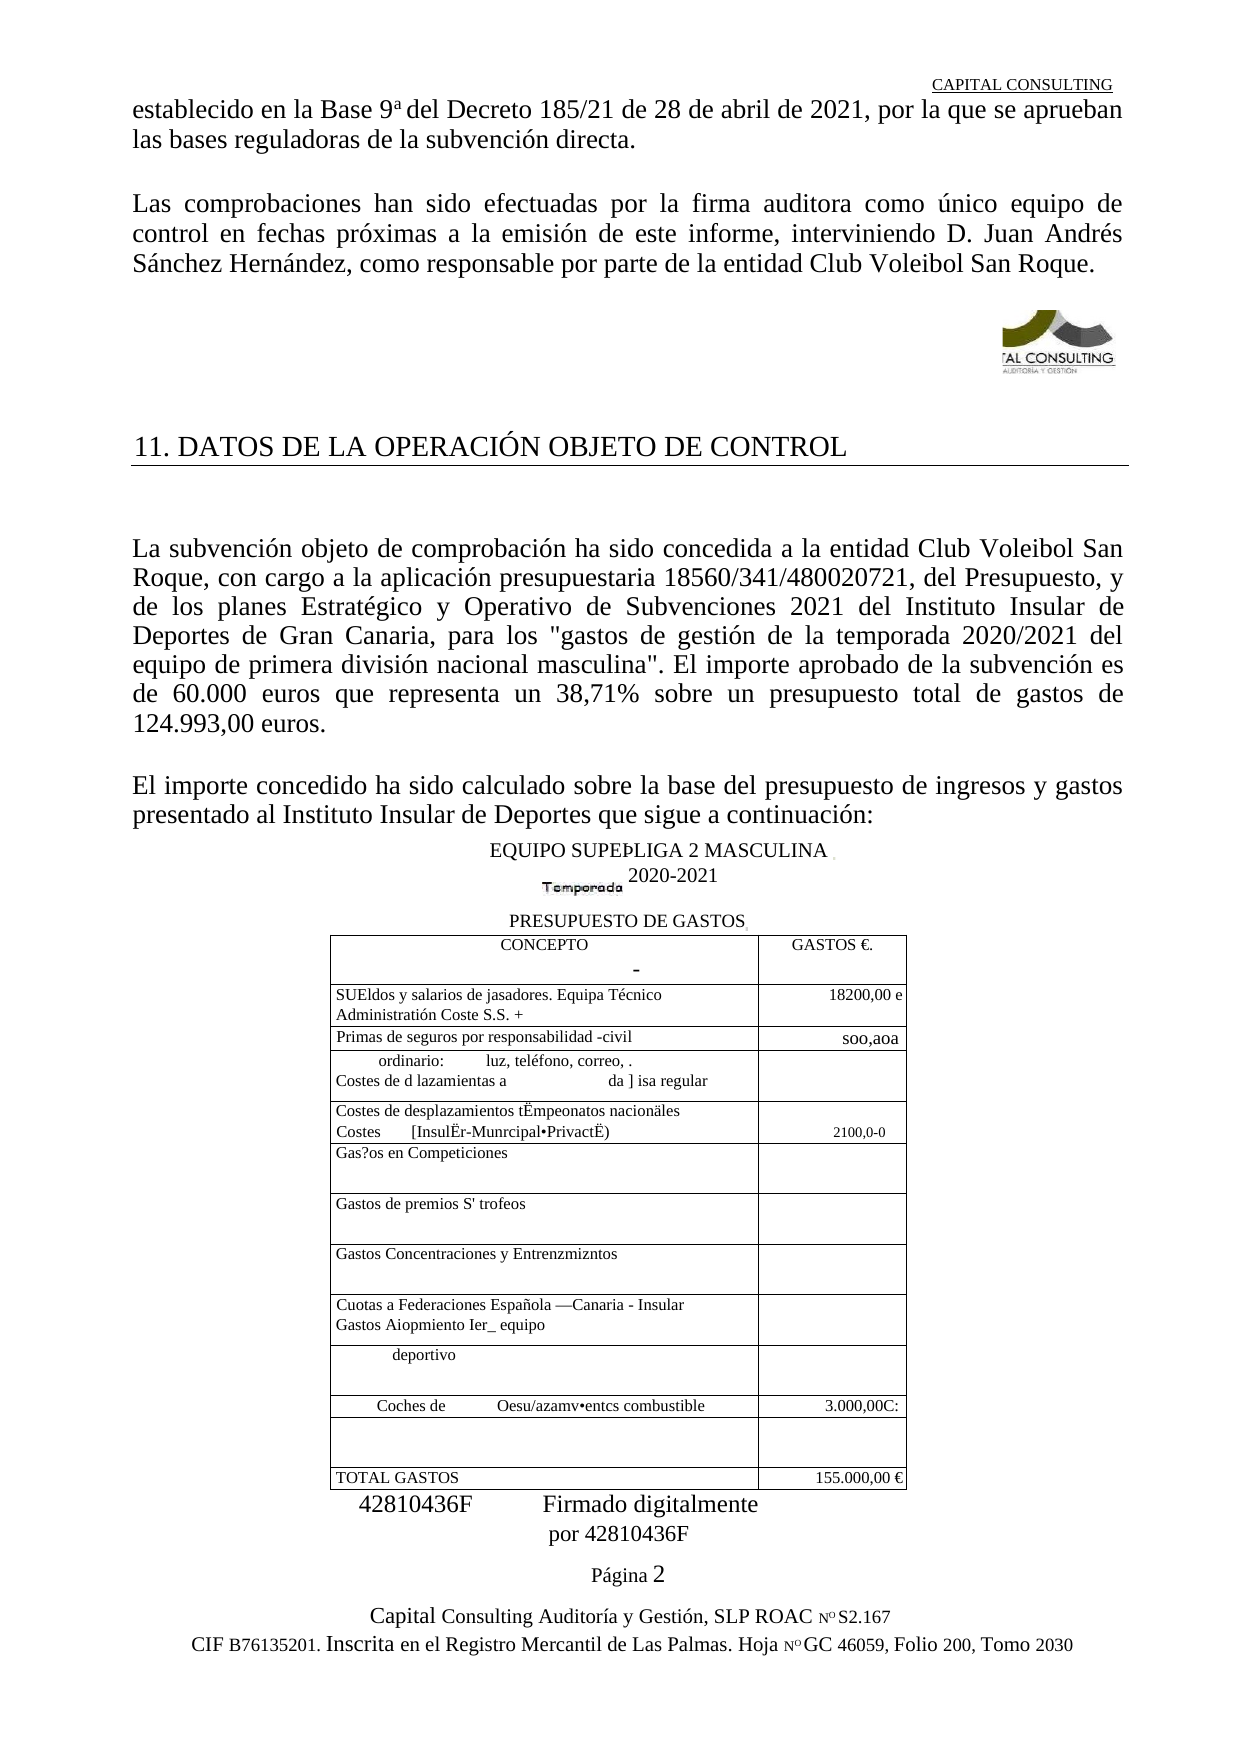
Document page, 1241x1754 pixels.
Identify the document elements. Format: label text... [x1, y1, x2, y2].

table_cell [759, 1194, 906, 1244]
table_cell Coches de Oesu/azamv•entcs combustible [331, 1396, 758, 1417]
text La subvención objeto de comprobación ha sido concedida a la entidad Club Voleibol San Roque, con cargo a la aplicación presupuestaria 18560/341/480020721, del Presupuesto, y de los planes Estratégico y Operativo de Subvenciones 2021 del Instituto Insular de Deportes de Gran Canaria, para los "gastos de gestión de la temporada 2020/2021 del equipo de primera división nacional masculina". El importe aprobado de la subvención es de 60.000 euros que representa un 38,71% sobre un presupuesto total de gastos de 124.993,00 euros. [132, 534, 1125, 738]
table_header GASTOS €. [759, 936, 906, 984]
table_cell soo,aoa [759, 1027, 906, 1050]
table_cell [759, 1051, 906, 1101]
table_cell 155.000,00 € [759, 1468, 906, 1489]
table_cell Cuotas a Federaciones Española —Canaria - Insular Gastos Aiopmiento Ier_ equipo [331, 1295, 758, 1344]
table_cell [331, 1418, 758, 1467]
table_header CONCEPTO - [331, 936, 758, 984]
table_cell [759, 1418, 906, 1467]
table_cell deportivo [331, 1346, 758, 1395]
table_cell ordinario: luz, teléfono, correo, . Costes de d lazamientas a da ] isa regular [331, 1051, 758, 1101]
table_cell 18200,00 e [759, 985, 906, 1026]
table_cell Costes de desplazamientos tËmpeonatos nacionäles Costes [InsulËr-Munrcipal•PrivactË) [331, 1102, 758, 1143]
table_cell Gastos de premios S' trofeos [331, 1194, 758, 1244]
table_cell TOTAL GASTOS [331, 1468, 758, 1489]
table_cell [759, 1346, 906, 1395]
table_cell Gas?os en Competiciones [331, 1144, 758, 1193]
text establecido en la Base 9a del Decreto 185/21 de 28 de abril de 2021, por la que se aprueban las bases reguladoras de la subvención directa. [132, 94, 1124, 154]
table_cell SUEldos y salarios de jasadores. Equipa Técnico Administratión Coste S.S. + [331, 985, 758, 1026]
table_cell [759, 1295, 906, 1344]
table_cell 2100,0-0 [759, 1102, 906, 1143]
text 11. DATOS DE LA OPERACIÓN OBJETO DE CONTROL [133, 429, 1124, 462]
text por 42810436F [131, 1520, 1106, 1546]
table_cell [759, 1245, 906, 1294]
text EQUIPO SUPEÞLIGA 2 MASCULINA 2020-2021 [489, 838, 851, 896]
table_cell Gastos Concentraciones y Entrenzmizntos [331, 1245, 758, 1294]
text PRESUPUESTO DE GASTOS [132, 910, 1124, 932]
text 42810436F Firmado digitalmente [131, 1489, 1124, 1518]
table_cell [759, 1144, 906, 1193]
text El importe concedido ha sido calculado sobre la base del presupuesto de ingresos y gastos presentado al Instituto Insular de Deportes que sigue a continuación: [132, 772, 1125, 830]
table_cell Primas de seguros por responsabilidad -civil [331, 1027, 758, 1050]
table_cell 3.000,00C: [759, 1396, 906, 1417]
text Las comprobaciones han sido efectuadas por la firma auditora como único equipo de control en fechas próximas a la emisión de este informe, interviniendo D. Juan Andrés Sánchez Hernández, como responsable por parte de la entidad Club Voleibol San Roque. [132, 188, 1124, 278]
